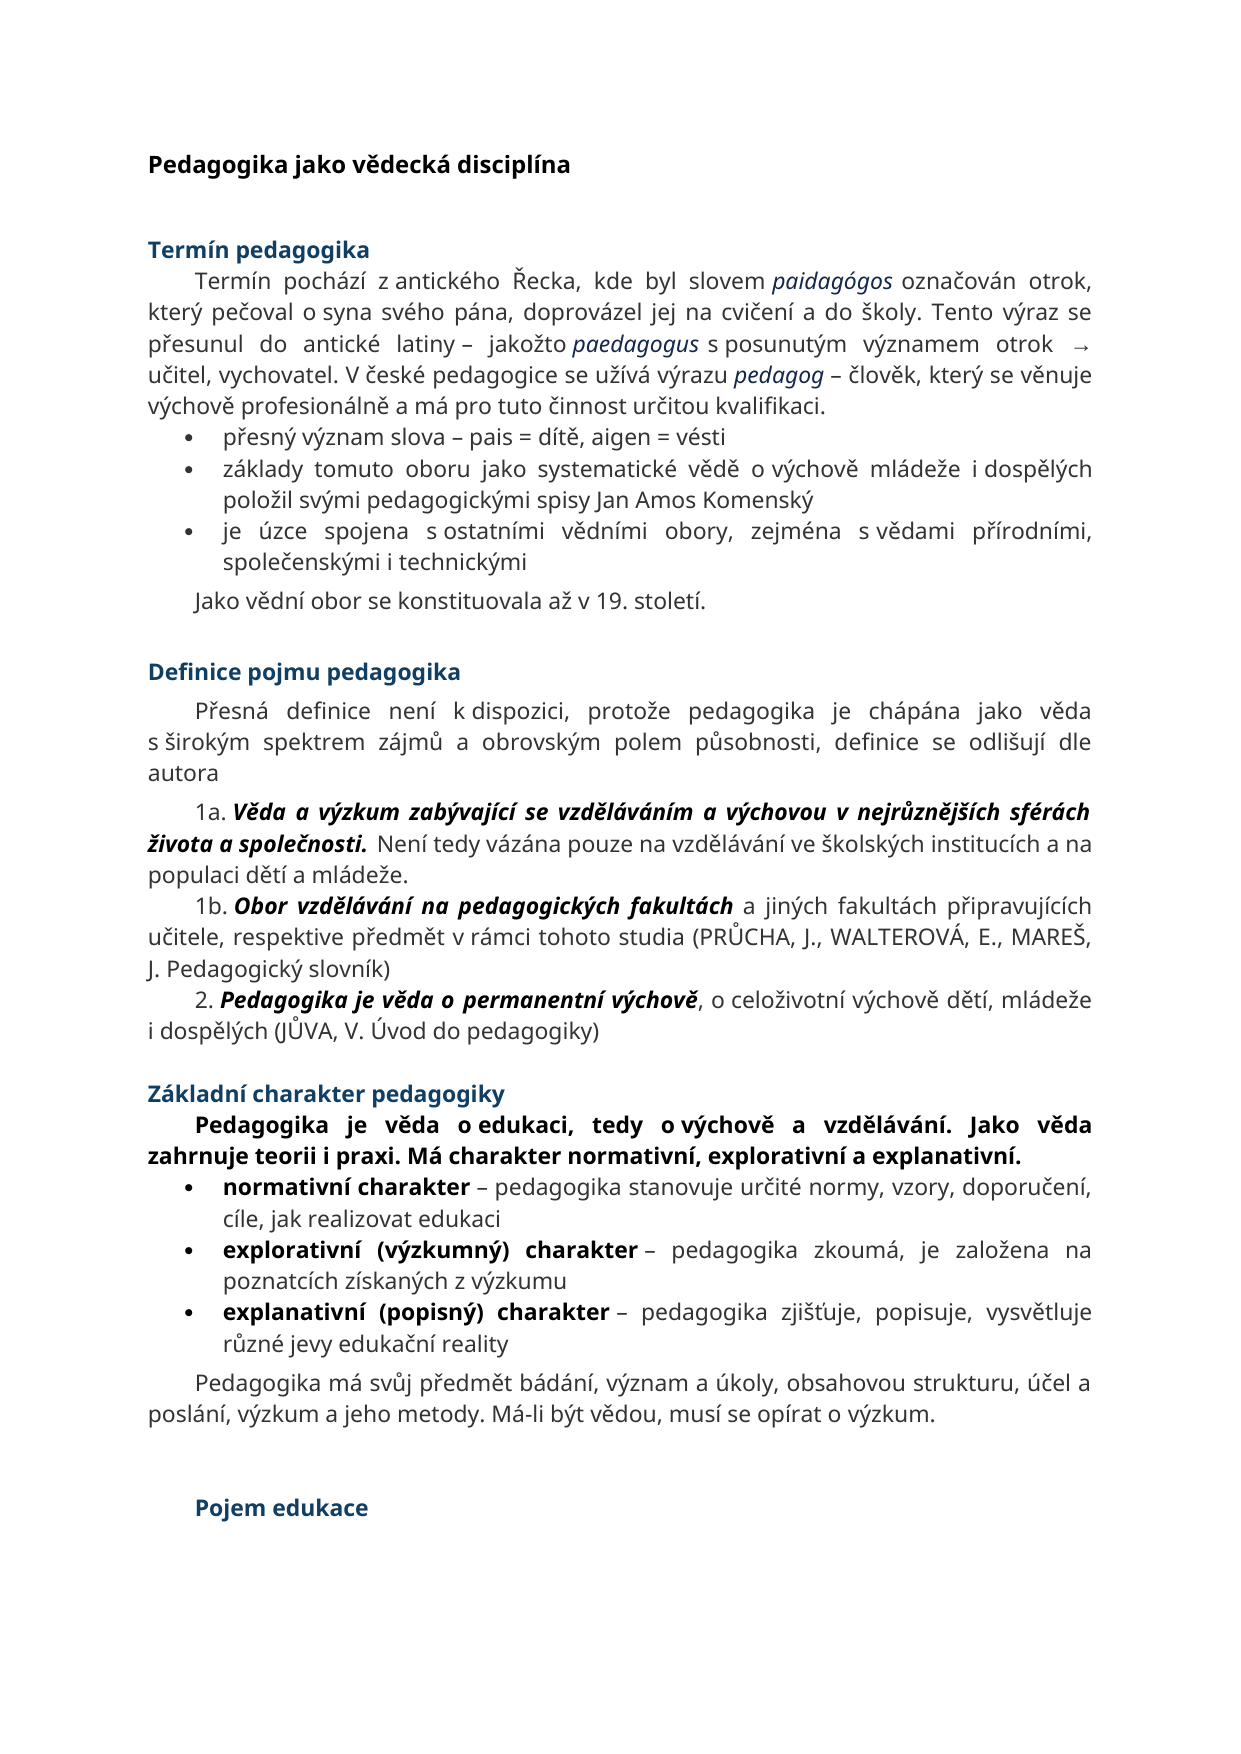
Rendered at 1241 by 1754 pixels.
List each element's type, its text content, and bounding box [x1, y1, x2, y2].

subtitle Základní charakter pedagogiky [148, 1077, 1093, 1109]
text 1b. Obor vzdělávání na pedagogických fakultách a jiných fakultách připravujících učitele, respektive předmět v rámci tohoto studia (PRŮCHA, J., WALTEROVÁ, E., MAREŠ, J. Pedagogický slovník) [148, 890, 1093, 984]
text 2. Pedagogika je věda o permanentní výchově, o celoživotní výchově dětí, mládeže i dospělých (JŮVA, V. Úvod do pedagogiky) [148, 984, 1093, 1046]
text Jako vědní obor se konstituovala až v 19. století. [148, 585, 1093, 617]
subtitle Definice pojmu pedagogika [148, 656, 1093, 687]
text Přesná definice není k dispozici, protože pedagogika je chápána jako věda s širokým spektrem zájmů a obrovským polem působnosti, definice se odlišují dle autora [148, 695, 1093, 788]
subtitle Termín pedagogika [148, 234, 1093, 265]
text 1a. Věda a výzkum zabývající se vzděláváním a výchovou v nejrůznějších sférách života a společnosti. Není tedy vázána pouze na vzdělávání ve školských institucích a na populaci dětí a mládeže. [148, 796, 1093, 890]
list explorativní (výzkumný) charakter – pedagogika zkoumá, je založena na poznatcích získaných z výzkumu [185, 1234, 1093, 1296]
list explanativní (popisný) charakter – pedagogika zjišťuje, popisuje, vysvětluje různé jevy edukační reality [185, 1296, 1093, 1359]
text Termín pochází z antického Řecka, kde byl slovem paidagógos označován otrok, který pečoval o syna svého pána, doprovázel jej na cvičení a do školy. Tento výraz se přesunul do antické latiny – jakožto paedagogus s posunutým významem otrok → učitel, vychovatel. V české pedagogice se užívá výrazu pedagog – člověk, který se věnuje výchově profesionálně a má pro tuto činnost určitou kvalifikaci. [148, 265, 1093, 421]
list přesný význam slova – pais = dítě, aigen = vésti [185, 421, 1093, 452]
list normativní charakter – pedagogika stanovuje určité normy, vzory, doporučení, cíle, jak realizovat edukaci [185, 1171, 1093, 1234]
list je úzce spojena s ostatními vědními obory, zejména s vědami přírodními, společenskými i technickými [185, 515, 1093, 577]
text Pedagogika má svůj předmět bádání, význam a úkoly, obsahovou strukturu, účel a poslání, výzkum a jeho metody. Má-li být vědou, musí se opírat o výzkum. [148, 1367, 1093, 1429]
text Pojem edukace [148, 1492, 1093, 1523]
text Pedagogika je věda o edukaci, tedy o výchově a vzdělávání. Jako věda zahrnuje teorii i praxi. Má charakter normativní, explorativní a explanativní. [148, 1109, 1093, 1171]
subtitle Pedagogika jako vědecká disciplína [148, 148, 1093, 180]
list základy tomuto oboru jako systematické vědě o výchově mládeže i dospělých položil svými pedagogickými spisy Jan Amos Komenský [185, 452, 1093, 515]
